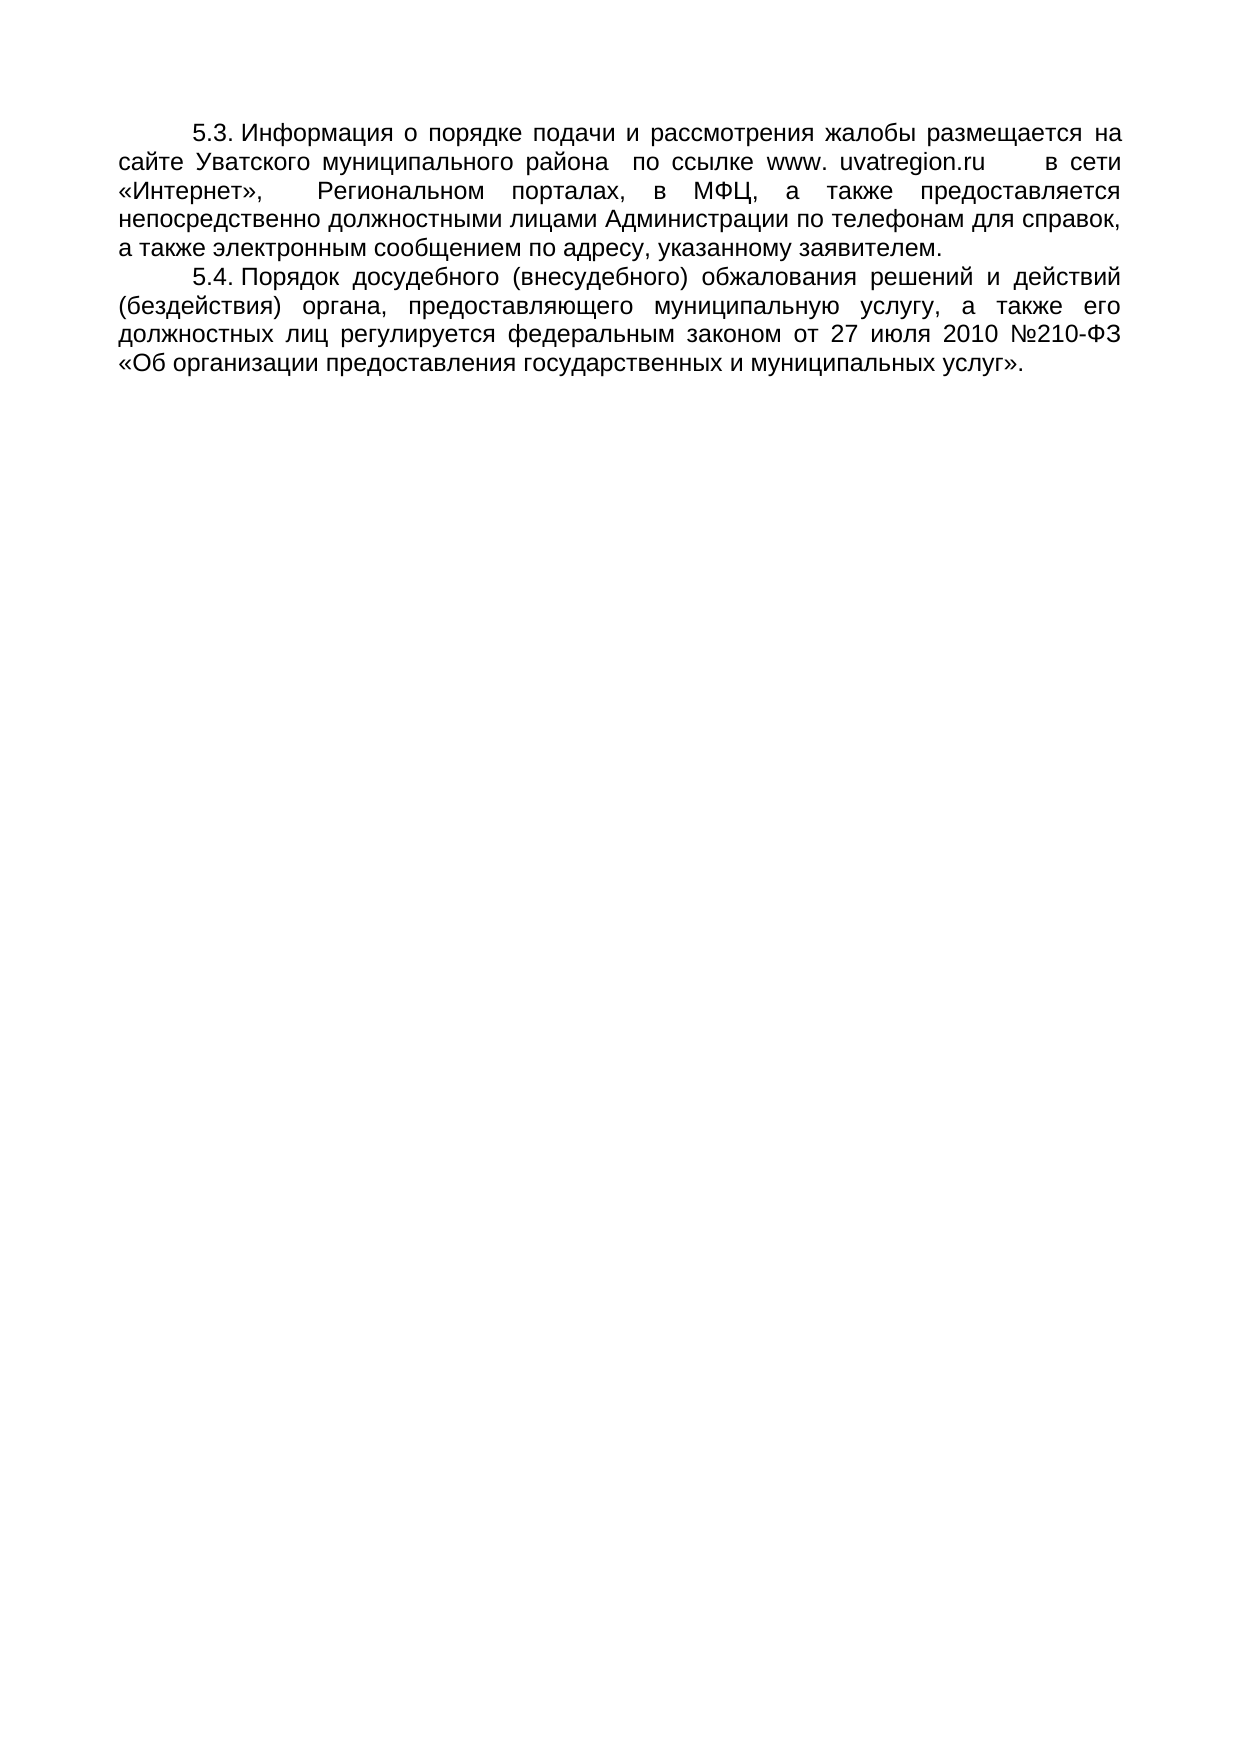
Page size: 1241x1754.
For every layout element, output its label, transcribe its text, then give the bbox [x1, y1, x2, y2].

text 5.4. Порядок досудебного (внесудебного) обжалования решений и действий (бездействия) органа, предоставляющего муниципальную услугу, а также его должностных лиц регулируется федеральным законом от 27 июля 2010 №210-ФЗ «Об организации предоставления государственных и муниципальных услуг». [118, 262, 1122, 377]
text 5.3. Информация о порядке подачи и рассмотрения жалобы размещается на сайте Уватского муниципального района по ссылке www. uvatregion.ru в сети «Интернет», Региональном порталах, в МФЦ, а также предоставляется непосредственно должностными лицами Администрации по телефонам для справок, а также электронным сообщением по адресу, указанному заявителем. [118, 118, 1122, 262]
